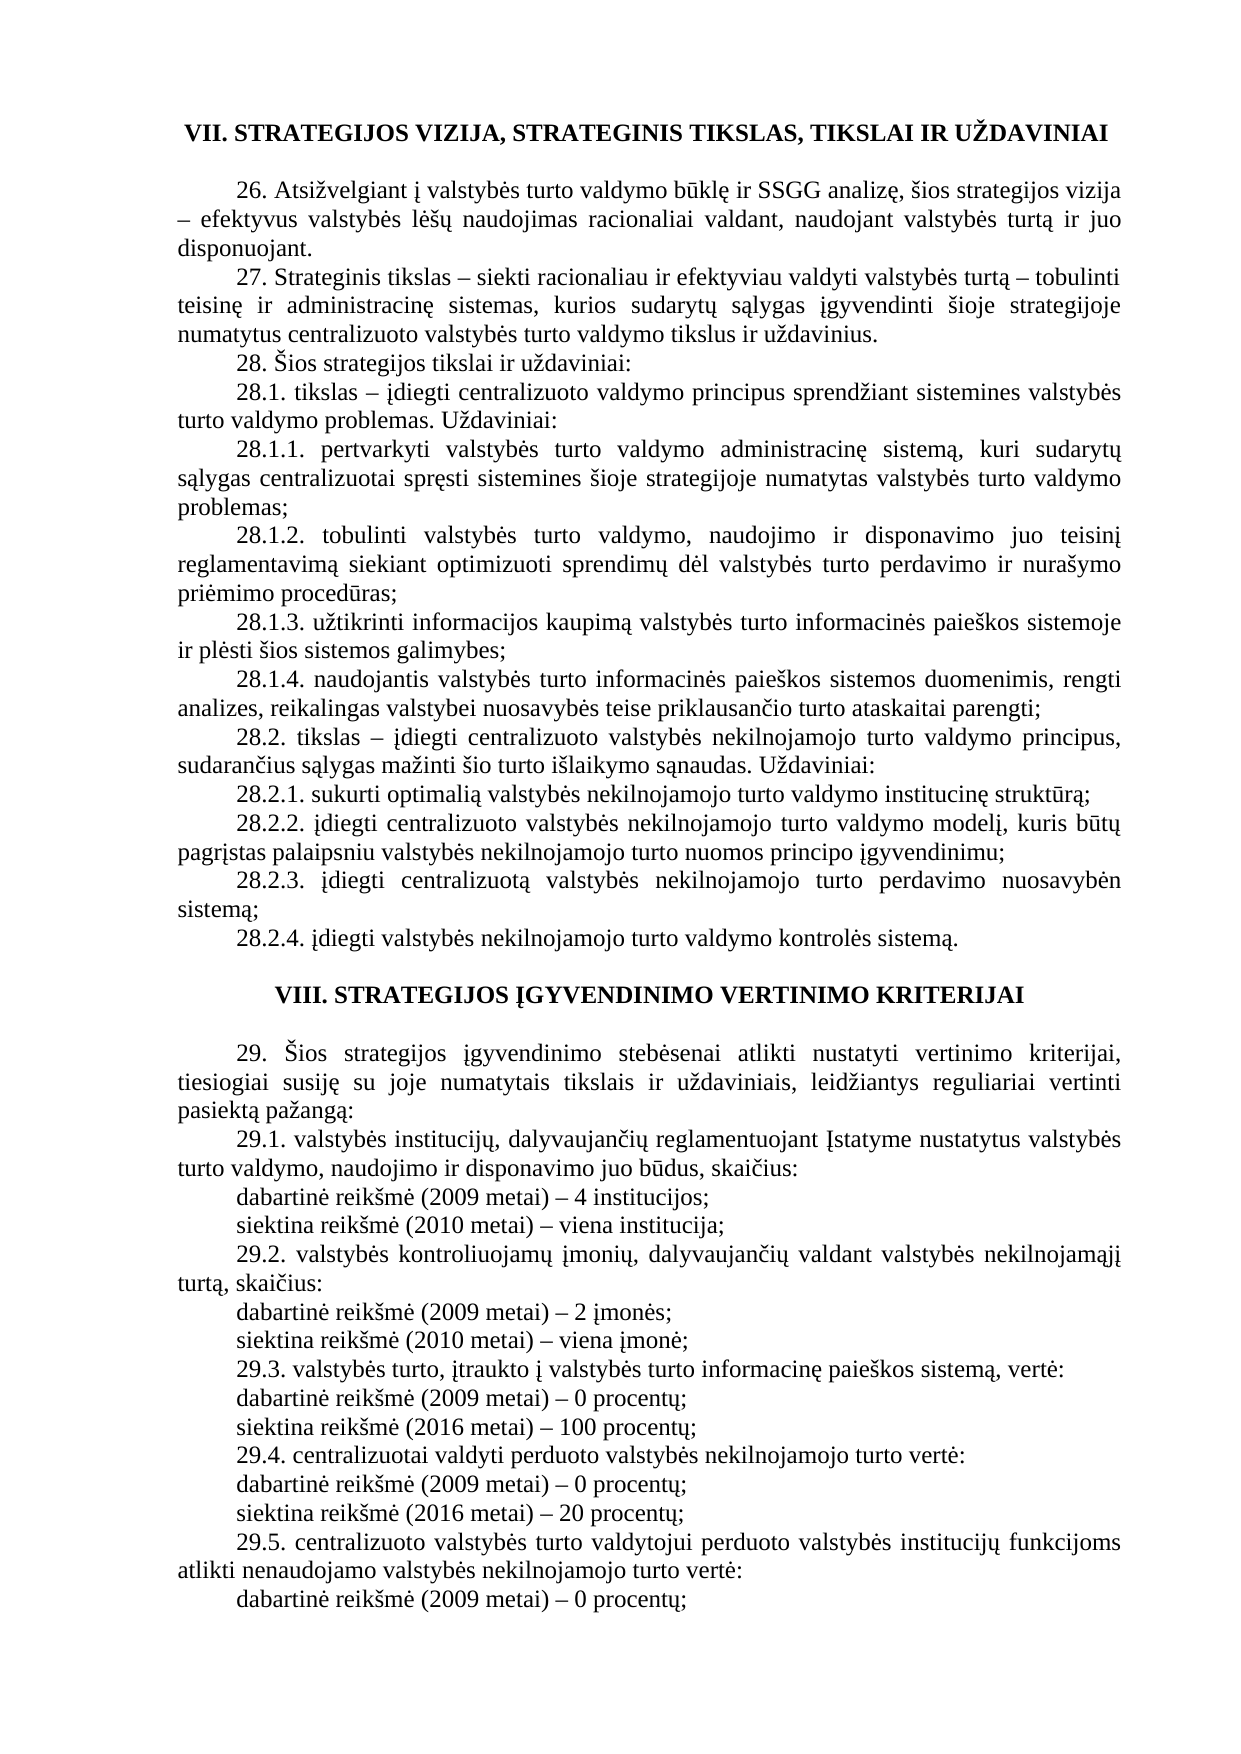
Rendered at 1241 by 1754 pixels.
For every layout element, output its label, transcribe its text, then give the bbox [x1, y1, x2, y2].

text 29.3. valstybės turto, įtraukto į valstybės turto informacinę paieškos sistemą, vertė: [177, 1354, 1122, 1383]
text dabartinė reikšmė (2009 metai) – 0 procentų; [177, 1469, 1122, 1498]
text dabartinė reikšmė (2009 metai) – 0 procentų; [177, 1383, 1122, 1412]
text dabartinė reikšmė (2009 metai) – 2 įmonės; [177, 1297, 1122, 1326]
text siektina reikšmė (2016 metai) – 20 procentų; [177, 1498, 1122, 1527]
text 28.1. tikslas – įdiegti centralizuoto valdymo principus sprendžiant sistemines valstybės turto valdymo problemas. Uždaviniai: [177, 377, 1122, 434]
text 27. Strateginis tikslas – siekti racionaliau ir efektyviau valdyti valstybės turtą – tobulinti teisinę ir administracinę sistemas, kurios sudarytų sąlygas įgyvendinti šioje strategijoje numatytus centralizuoto valstybės turto valdymo tikslus ir uždavinius. [177, 262, 1122, 348]
text 28.1.2. tobulinti valstybės turto valdymo, naudojimo ir disponavimo juo teisinį reglamentavimą siekiant optimizuoti sprendimų dėl valstybės turto perdavimo ir nurašymo priėmimo procedūras; [177, 521, 1122, 607]
text VIII. strategijos įgyvendinimo vertinimo kriterijai [177, 981, 1122, 1009]
text 29.1. valstybės institucijų, dalyvaujančių reglamentuojant Įstatyme nustatytus valstybės turto valdymo, naudojimo ir disponavimo juo būdus, skaičius: [177, 1124, 1122, 1182]
text dabartinė reikšmė (2009 metai) – 4 institucijos; [177, 1182, 1122, 1211]
text siektina reikšmė (2010 metai) – viena įmonė; [177, 1326, 1122, 1354]
text 28.2.4. įdiegti valstybės nekilnojamojo turto valdymo kontrolės sistemą. [177, 923, 1122, 952]
text 29.5. centralizuoto valstybės turto valdytojui perduoto valstybės institucijų funkcijoms atlikti nenaudojamo valstybės nekilnojamojo turto vertė: [177, 1527, 1122, 1584]
text VII. STRATEGIJOS VIZIJA, STRATEGINIS TIKSLAS, TIKSLAI IR UŽDAVINIAI [177, 118, 1122, 147]
text 28.1.4. naudojantis valstybės turto informacinės paieškos sistemos duomenimis, rengti analizes, reikalingas valstybei nuosavybės teise priklausančio turto ataskaitai parengti; [177, 664, 1122, 722]
text 28.1.3. užtikrinti informacijos kaupimą valstybės turto informacinės paieškos sistemoje ir plėsti šios sistemos galimybes; [177, 607, 1122, 664]
text 28.2.3. įdiegti centralizuotą valstybės nekilnojamojo turto perdavimo nuosavybėn sistemą; [177, 866, 1122, 923]
text siektina reikšmė (2010 metai) – viena institucija; [177, 1211, 1122, 1239]
text 28.2.2. įdiegti centralizuoto valstybės nekilnojamojo turto valdymo modelį, kuris būtų pagrįstas palaipsniu valstybės nekilnojamojo turto nuomos principo įgyvendinimu; [177, 808, 1122, 866]
text 29. Šios strategijos įgyvendinimo stebėsenai atlikti nustatyti vertinimo kriterijai, tiesiogiai susiję su joje numatytais tikslais ir uždaviniais, leidžiantys reguliariai vertinti pasiektą pažangą: [177, 1038, 1122, 1124]
text 29.4. centralizuotai valdyti perduoto valstybės nekilnojamojo turto vertė: [177, 1441, 1122, 1469]
text dabartinė reikšmė (2009 metai) – 0 procentų; [177, 1584, 1122, 1613]
text 28.2.1. sukurti optimalią valstybės nekilnojamojo turto valdymo institucinę struktūrą; [177, 779, 1122, 808]
text 28.2. tikslas – įdiegti centralizuoto valstybės nekilnojamojo turto valdymo principus, sudarančius sąlygas mažinti šio turto išlaikymo sąnaudas. Uždaviniai: [177, 722, 1122, 779]
text 26. Atsižvelgiant į valstybės turto valdymo būklę ir SSGG analizę, šios strategijos vizija – efektyvus valstybės lėšų naudojimas racionaliai valdant, naudojant valstybės turtą ir juo disponuojant. [177, 176, 1122, 262]
text 28.1.1. pertvarkyti valstybės turto valdymo administracinę sistemą, kuri sudarytų sąlygas centralizuotai spręsti sistemines šioje strategijoje numatytas valstybės turto valdymo problemas; [177, 434, 1122, 521]
text siektina reikšmė (2016 metai) – 100 procentų; [177, 1412, 1122, 1441]
text 29.2. valstybės kontroliuojamų įmonių, dalyvaujančių valdant valstybės nekilnojamąjį turtą, skaičius: [177, 1239, 1122, 1297]
text 28. Šios strategijos tikslai ir uždaviniai: [177, 348, 1122, 377]
